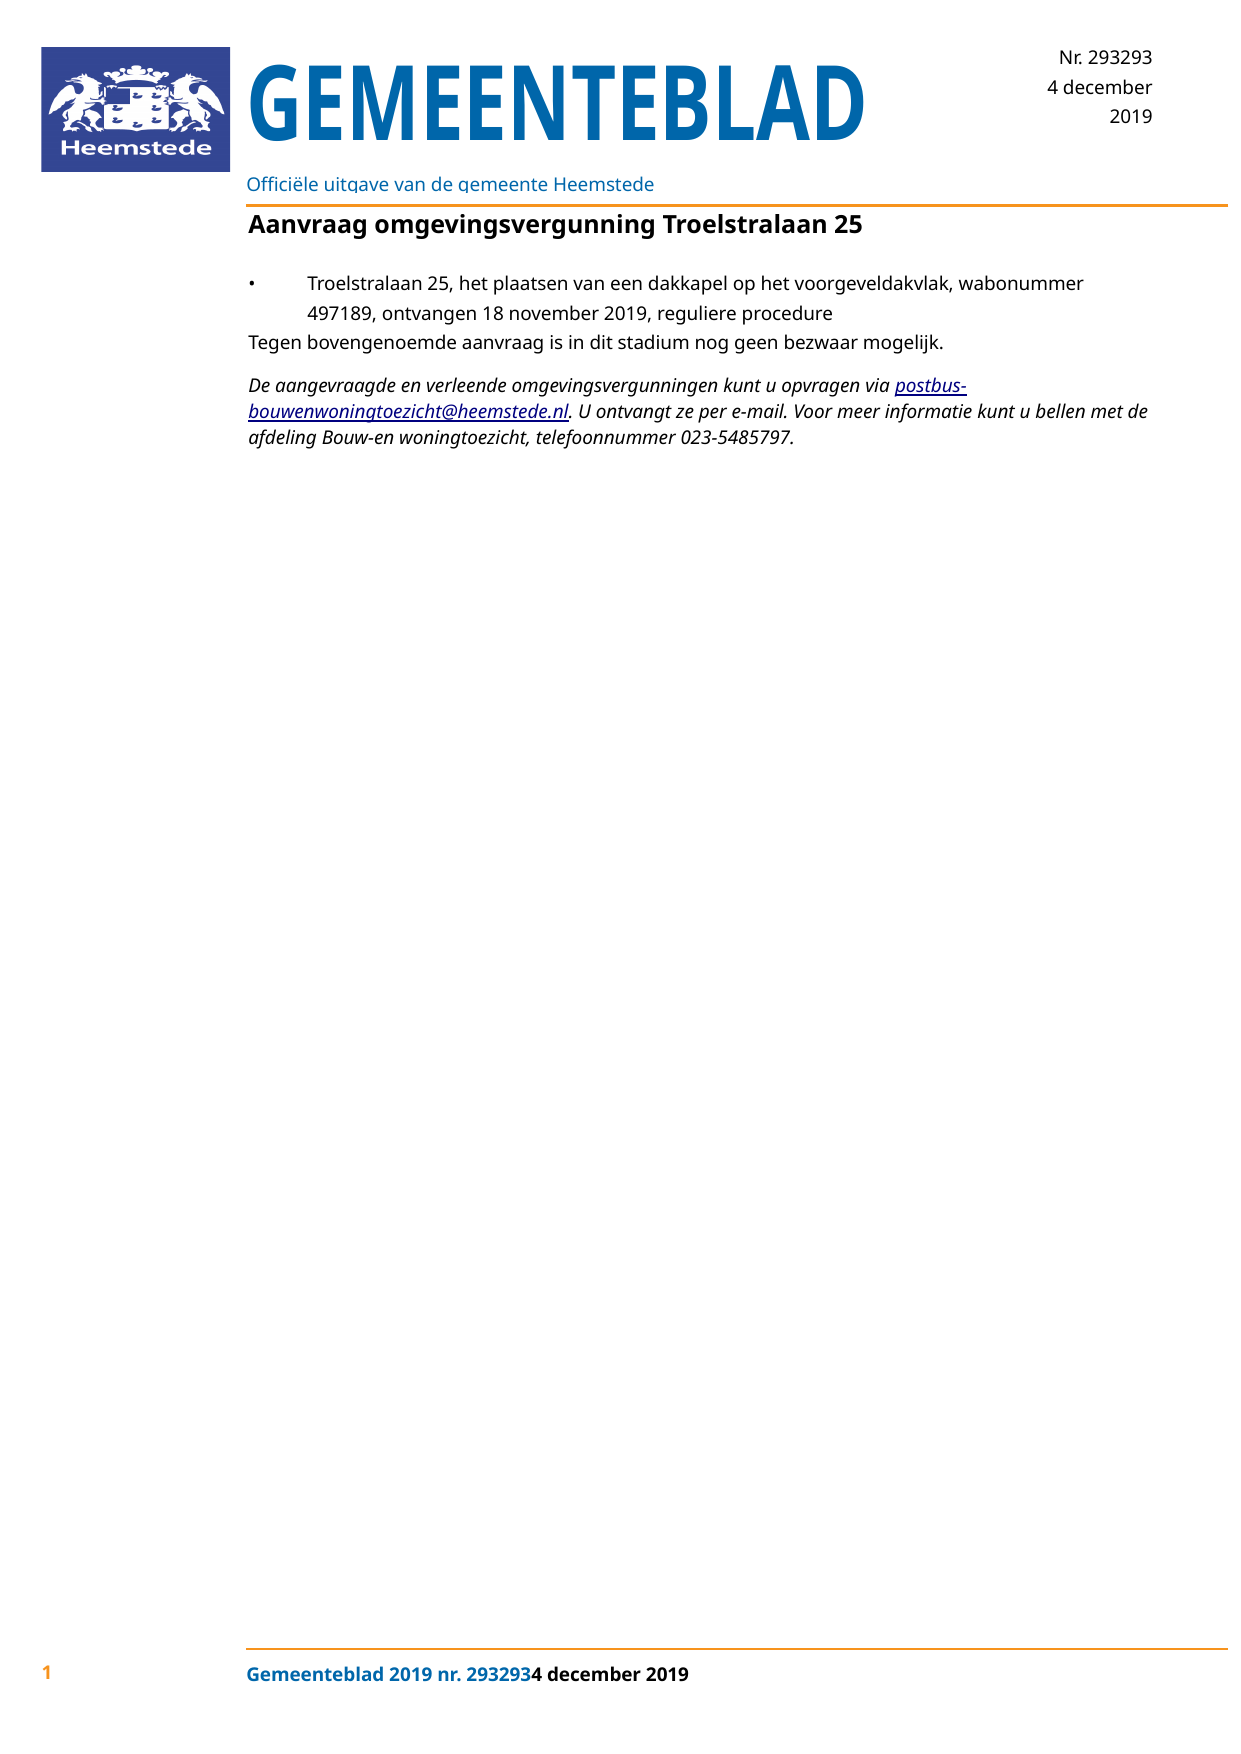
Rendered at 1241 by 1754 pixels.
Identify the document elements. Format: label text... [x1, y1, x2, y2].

picture [41, 47, 231, 172]
text Aanvraag omgevingsvergunning Troelstralaan 25 [248, 207, 1152, 241]
list Troelstralaan 25, het plaatsen van een dakkapel op het voorgeveldakvlak, wabonummer 497189, ontvangen 18 november 2019, reguliere procedure [248, 270, 1152, 326]
text Tegen bovengenoemde aanvraag is in dit stadium nog geen bezwaar mogelijk. [248, 329, 1152, 355]
text De aangevraagde en verleende omgevingsvergunningen kunt u opvragen via postbus-bouwenwoningtoezicht@heemstede.nl. U ontvangt ze per e-mail. Voor meer informatie kunt u bellen met de afdeling Bouw-en woningtoezicht, telefoonnummer 023-5485797. [248, 373, 1152, 450]
